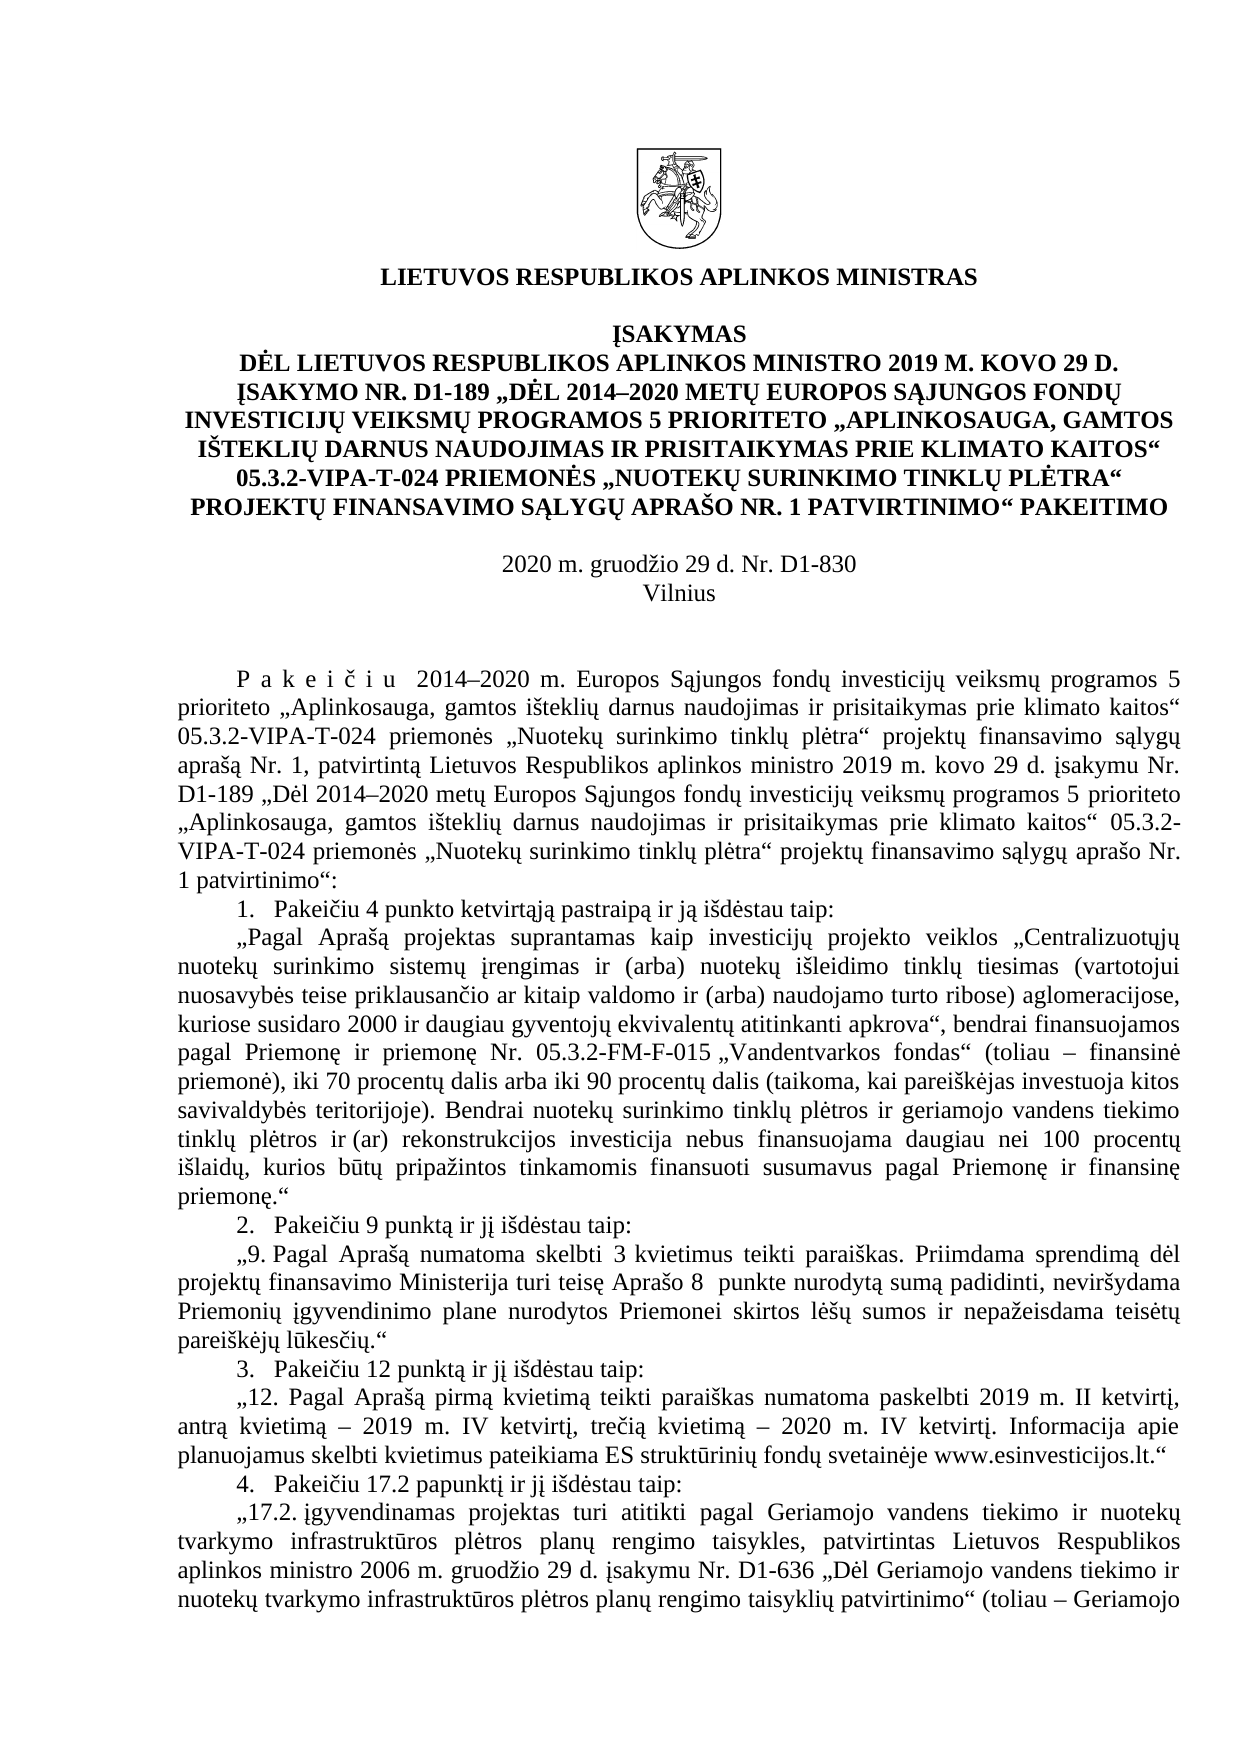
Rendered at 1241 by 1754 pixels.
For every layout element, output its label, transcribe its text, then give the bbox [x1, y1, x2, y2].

text „Pagal Aprašą projektas suprantamas kaip investicijų projekto veiklos „Centralizuotųjų nuotekų surinkimo sistemų įrengimas ir (arba) nuotekų išleidimo tinklų tiesimas (vartotojui nuosavybės teise priklausančio ar kitaip valdomo ir (arba) naudojamo turto ribose) aglomeracijose, kuriose susidaro 2000 ir daugiau gyventojų ekvivalentų atitinkanti apkrova“, bendrai finansuojamos pagal Priemonę ir priemonę Nr. 05.3.2-FM-F-015 „Vandentvarkos fondas“ (toliau – finansinė priemonė), iki 70 procentų dalis arba iki 90 procentų dalis (taikoma, kai pareiškėjas investuoja kitos savivaldybės teritorijoje). Bendrai nuotekų surinkimo tinklų plėtros ir geriamojo vandens tiekimo tinklų plėtros ir (ar) rekonstrukcijos investicija nebus finansuojama daugiau nei 100 procentų išlaidų, kurios būtų pripažintos tinkamomis finansuoti susumavus pagal Priemonę ir finansinę priemonę.“ [177, 922, 1181, 1210]
text ĮSAKYMAS [177, 319, 1181, 348]
text LIETUVOS RESPUBLIKOS APLINKOS MINISTRAS [177, 262, 1181, 290]
text Vilnius [177, 578, 1181, 607]
text P a k e i č i u 2014–2020 m. Europos Sąjungos fondų investicijų veiksmų programos 5 prioriteto „Aplinkosauga, gamtos išteklių darnus naudojimas ir prisitaikymas prie klimato kaitos“ 05.3.2-VIPA-T-024 priemonės „Nuotekų surinkimo tinklų plėtra“ projektų finansavimo sąlygų aprašą Nr. 1, patvirtintą Lietuvos Respublikos aplinkos ministro 2019 m. kovo 29 d. įsakymu Nr. D1-189 „Dėl 2014–2020 metų Europos Sąjungos fondų investicijų veiksmų programos 5 prioriteto „Aplinkosauga, gamtos išteklių darnus naudojimas ir prisitaikymas prie klimato kaitos“ 05.3.2-VIPA-T-024 priemonės „Nuotekų surinkimo tinklų plėtra“ projektų finansavimo sąlygų aprašo Nr. 1 patvirtinimo“: [177, 664, 1181, 894]
text DĖL LIETUVOS RESPUBLIKOS APLINKOS MINISTRO 2019 M. KOVO 29 D. ĮSAKYMO NR. D1-189 „DĖL 2014–2020 METŲ EUROPOS SĄJUNGOS FONDŲ INVESTICIJŲ VEIKSMŲ PROGRAMOS 5 PRIORITETO „APLINKOSAUGA, GAMTOS IŠTEKLIŲ DARNUS NAUDOJIMAS IR PRISITAIKYMAS PRIE KLIMATO KAITOS“ 05.3.2-VIPA-T-024 PRIEMONĖS „NUOTEKŲ SURINKIMO TINKLŲ PLĖTRA“ PROJEKTŲ FINANSAVIMO SĄLYGŲ APRAŠO NR. 1 PATVIRTINIMO“ PAKEITIMO [177, 348, 1181, 520]
text 3. Pakeičiu 12 punktą ir jį išdėstau taip: [236, 1354, 1181, 1382]
text 1. Pakeičiu 4 punkto ketvirtąją pastraipą ir ją išdėstau taip: [236, 894, 1181, 922]
text 2020 m. gruodžio 29 d. Nr. D1-830 [177, 549, 1181, 578]
text 2. Pakeičiu 9 punktą ir jį išdėstau taip: [236, 1210, 1181, 1239]
text „12. Pagal Aprašą pirmą kvietimą teikti paraiškas numatoma paskelbti 2019 m. II ketvirtį, antrą kvietimą – 2019 m. IV ketvirtį, trečią kvietimą – 2020 m. IV ketvirtį. Informacija apie planuojamus skelbti kvietimus pateikiama ES struktūrinių fondų svetainėje www.esinvesticijos.lt.“ [177, 1382, 1181, 1469]
text „17.2. įgyvendinamas projektas turi atitikti pagal Geriamojo vandens tiekimo ir nuotekų tvarkymo infrastruktūros plėtros planų rengimo taisykles, patvirtintas Lietuvos Respublikos aplinkos ministro 2006 m. gruodžio 29 d. įsakymu Nr. D1-636 „Dėl Geriamojo vandens tiekimo ir nuotekų tvarkymo infrastruktūros plėtros planų rengimo taisyklių patvirtinimo“ (toliau – Geriamojo [177, 1497, 1181, 1612]
text 4. Pakeičiu 17.2 papunktį ir jį išdėstau taip: [236, 1469, 1181, 1497]
text „9. Pagal Aprašą numatoma skelbti 3 kvietimus teikti paraiškas. Priimdama sprendimą dėl projektų finansavimo Ministerija turi teisę Aprašo 8 punkte nurodytą sumą padidinti, neviršydama Priemonių įgyvendinimo plane nurodytos Priemonei skirtos lėšų sumos ir nepažeisdama teisėtų pareiškėjų lūkesčių.“ [177, 1239, 1181, 1354]
